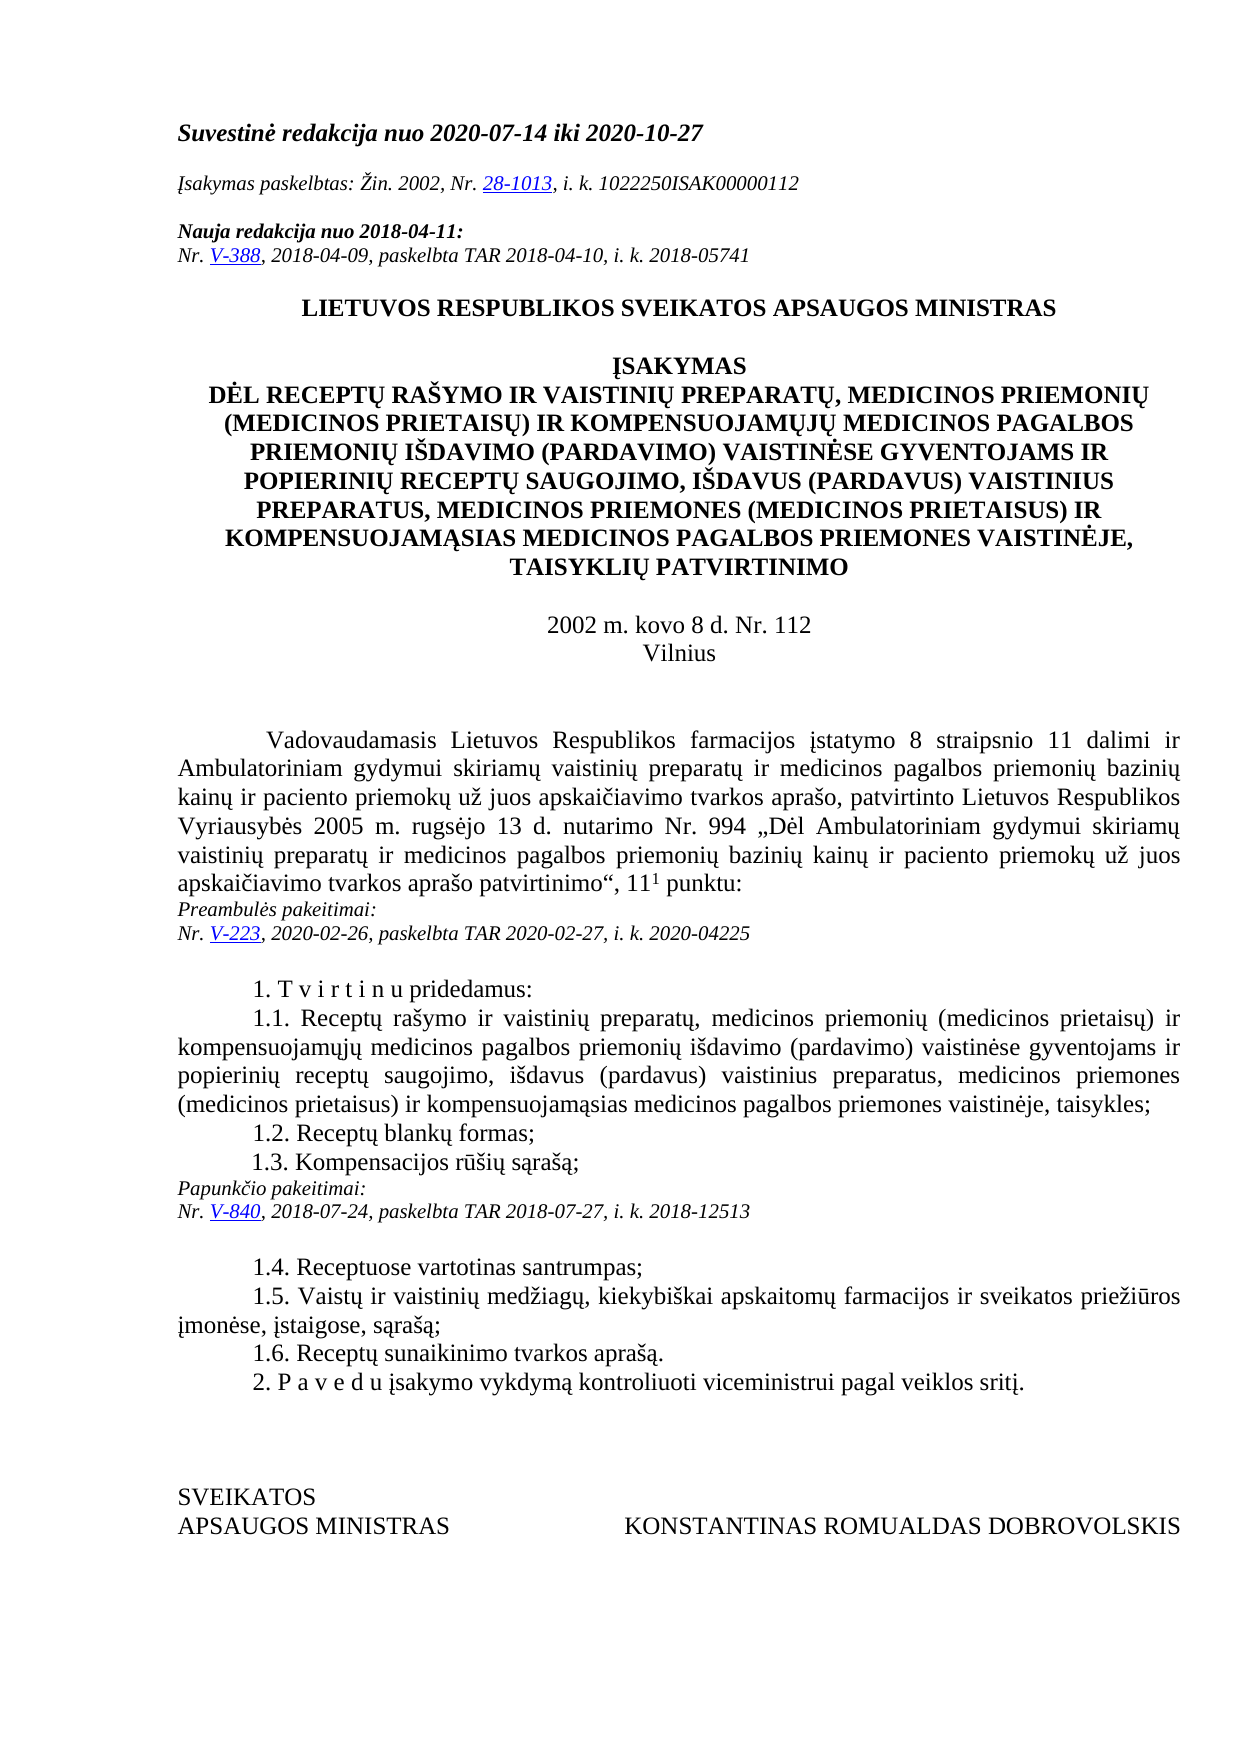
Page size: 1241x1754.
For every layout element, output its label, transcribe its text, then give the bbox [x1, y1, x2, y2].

text Nr. V-840, 2018-07-24, paskelbta TAR 2018-07-27, i. k. 2018-12513 [177, 1199, 1181, 1223]
text Vilnius [177, 638, 1181, 667]
text Papunkčio pakeitimai: [177, 1175, 1181, 1199]
text 1.4. Receptuose vartotinas santrumpas; [177, 1252, 1181, 1281]
text 1.5. Vaistų ir vaistinių medžiagų, kiekybiškai apskaitomų farmacijos ir sveikatos priežiūros įmonėse, įstaigose, sąrašą; [177, 1281, 1181, 1338]
text Vadovaudamasis Lietuvos Respublikos farmacijos įstatymo 8 straipsnio 11 dalimi ir Ambulatoriniam gydymui skiriamų vaistinių preparatų ir medicinos pagalbos priemonių bazinių kainų ir paciento priemokų už juos apskaičiavimo tvarkos aprašo, patvirtinto Lietuvos Respublikos Vyriausybės 2005 m. rugsėjo 13 d. nutarimo Nr. 994 „Dėl Ambulatoriniam gydymui skiriamų vaistinių preparatų ir medicinos pagalbos priemonių bazinių kainų ir paciento priemokų už juos apskaičiavimo tvarkos aprašo patvirtinimo“, 111 punktu: [177, 725, 1181, 897]
text apsaugos Ministras Konstantinas Romualdas Dobrovolskis [177, 1511, 1181, 1540]
text 1.2. Receptų blankų formas; [177, 1118, 1181, 1147]
text 1. T v i r t i n u pridedamus: [177, 974, 1181, 1003]
text 2. P a v e d u įsakymo vykdymą kontroliuoti viceministrui pagal veiklos sritį. [177, 1367, 1181, 1396]
text 1.6. Receptų sunaikinimo tvarkos aprašą. [177, 1338, 1181, 1367]
text Nr. V-223, 2020-02-26, paskelbta TAR 2020-02-27, i. k. 2020-04225 [177, 921, 1181, 945]
text Preambulės pakeitimai: [177, 897, 1181, 921]
text Suvestinė redakcija nuo 2020-07-14 iki 2020-10-27 [177, 118, 1181, 147]
text 1.3. Kompensacijos rūšių sąrašą; [177, 1147, 1181, 1175]
text Nr. V-388, 2018-04-09, paskelbta TAR 2018-04-10, i. k. 2018-05741 [177, 243, 1181, 267]
text ĮSAKYMAS [177, 351, 1181, 380]
text 2002 m. kovo 8 d. Nr. 112 [177, 610, 1181, 638]
text Sveikatos [177, 1482, 1181, 1511]
text Įsakymas paskelbtas: Žin. 2002, Nr. 28-1013, i. k. 1022250ISAK00000112 [177, 171, 1181, 195]
text DĖL RECEPTŲ RAŠYMO IR VAISTINIŲ PREPARATŲ, MEDICINOS PRIEMONIŲ (MEDICINOS PRIETAISŲ) IR KOMPENSUOJAMŲJŲ MEDICINOS PAGALBOS PRIEMONIŲ IŠDAVIMO (PARDAVIMO) VAISTINĖSE GYVENTOJAMS IR POPIERINIŲ RECEPTŲ SAUGOJIMO, IŠDAVUS (PARDAVUS) VAISTINIUS PREPARATUS, MEDICINOS PRIEMONES (MEDICINOS PRIETAISUS) IR KOMPENSUOJAMĄSIAS MEDICINOS PAGALBOS PRIEMONES VAISTINĖJE, TAISYKLIŲ PATVIRTINIMO [177, 380, 1181, 581]
text 1.1. Receptų rašymo ir vaistinių preparatų, medicinos priemonių (medicinos prietaisų) ir kompensuojamųjų medicinos pagalbos priemonių išdavimo (pardavimo) vaistinėse gyventojams ir popierinių receptų saugojimo, išdavus (pardavus) vaistinius preparatus, medicinos priemones (medicinos prietaisus) ir kompensuojamąsias medicinos pagalbos priemones vaistinėje, taisykles; [177, 1003, 1181, 1118]
text Nauja redakcija nuo 2018-04-11: [177, 219, 1181, 243]
text LIETUVOS RESPUBLIKOS SVEIKATOS APSAUGOS MINISTRAS [177, 293, 1181, 322]
